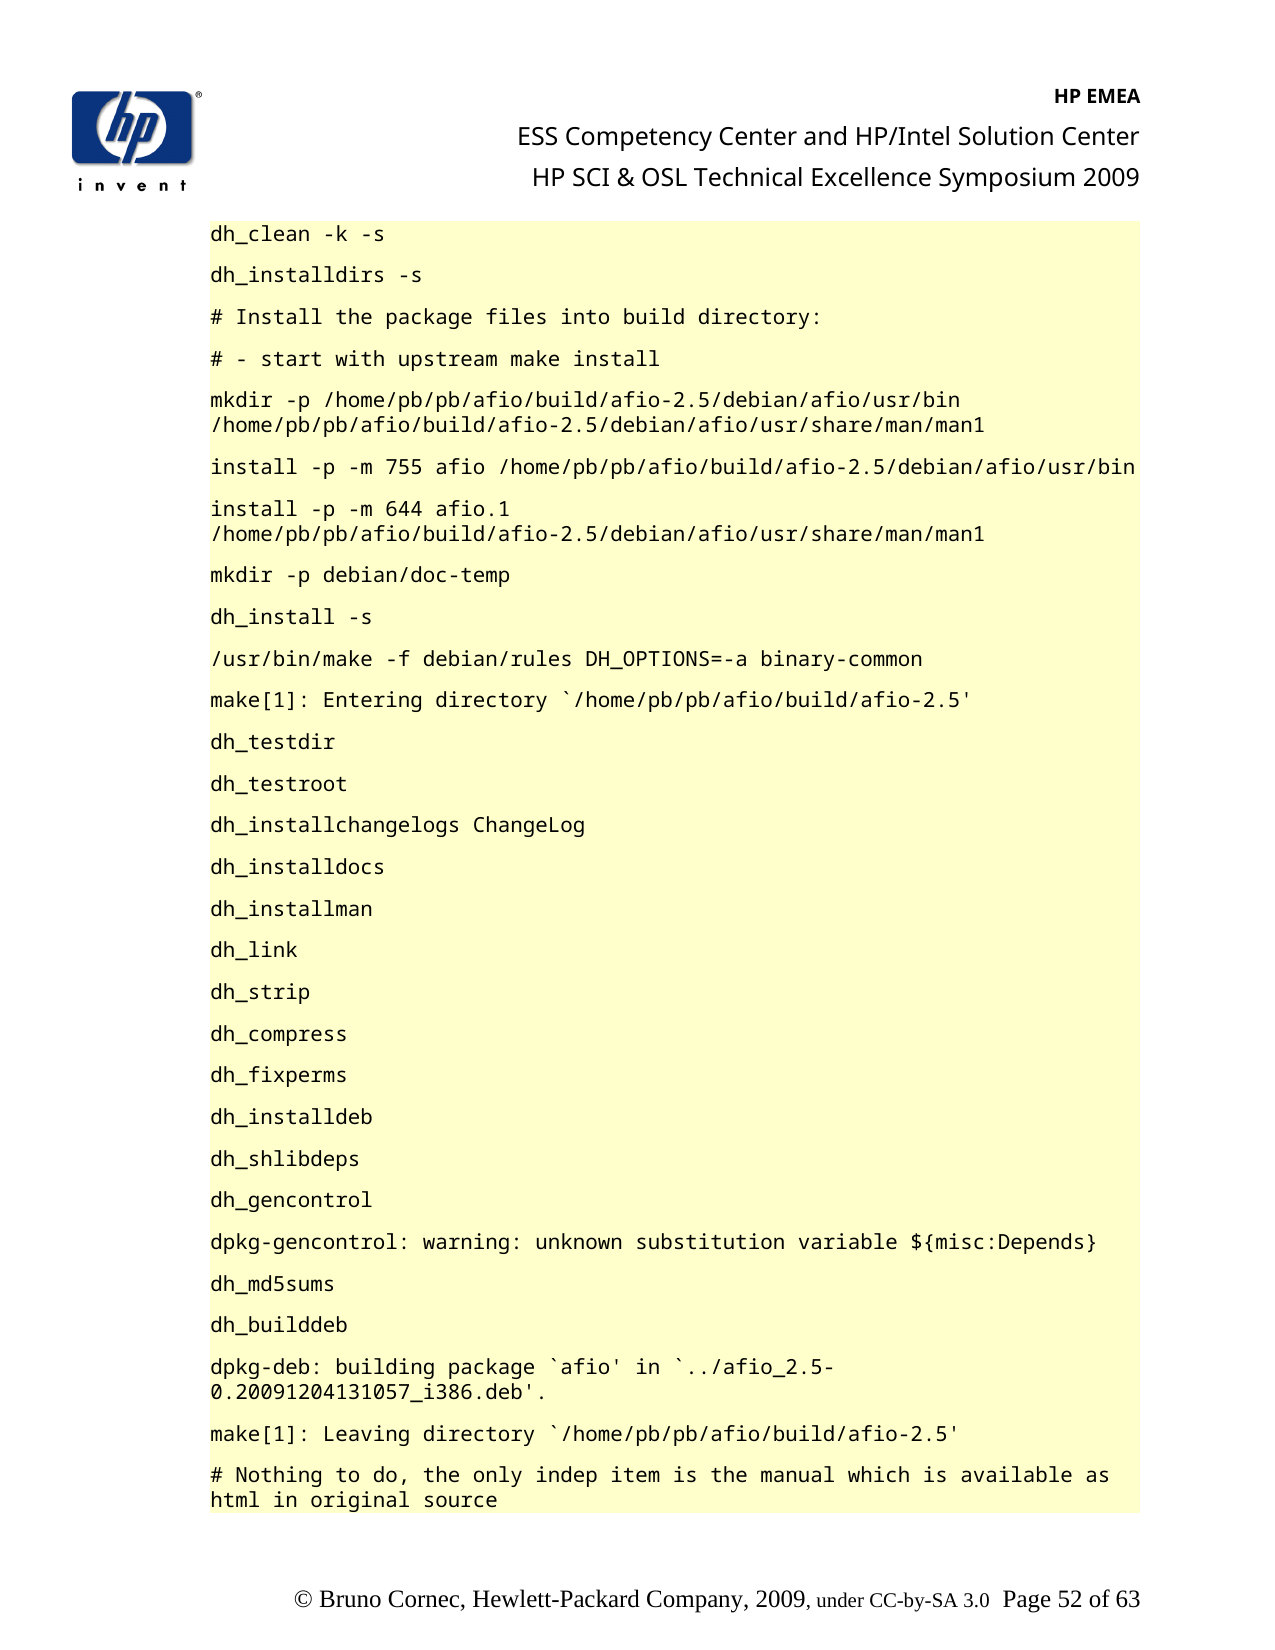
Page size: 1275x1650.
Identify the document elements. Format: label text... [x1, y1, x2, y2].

text # Install the package files into build directory: [210, 304, 1140, 329]
text # Nothing to do, the only indep item is the manual which is available as html in original source [210, 1463, 1140, 1513]
text install -p -m 755 afio /home/pb/pb/afio/build/afio-2.5/debian/afio/usr/bin [210, 454, 1140, 479]
text dh_compress [210, 1021, 1140, 1046]
text dpkg-deb: building package `afio' in `../afio_2.5-0.20091204131057_i386.deb'. [210, 1354, 1140, 1404]
text dh_testdir [210, 729, 1140, 754]
text dh_installdeb [210, 1104, 1140, 1129]
text dh_strip [210, 979, 1140, 1004]
text mkdir -p debian/doc-temp [210, 563, 1140, 588]
text dh_gencontrol [210, 1188, 1140, 1213]
text dh_install -s [210, 604, 1140, 629]
text mkdir -p /home/pb/pb/afio/build/afio-2.5/debian/afio/usr/bin /home/pb/pb/afio/build/afio-2.5/debian/afio/usr/share/man/man1 [210, 388, 1140, 438]
text make[1]: Entering directory `/home/pb/pb/afio/build/afio-2.5' [210, 688, 1140, 713]
text make[1]: Leaving directory `/home/pb/pb/afio/build/afio-2.5' [210, 1421, 1140, 1446]
text dh_builddeb [210, 1313, 1140, 1338]
text dpkg-gencontrol: warning: unknown substitution variable ${misc:Depends} [210, 1229, 1140, 1254]
picture [70, 88, 203, 192]
text /usr/bin/make -f debian/rules DH_OPTIONS=-a binary-common [210, 646, 1140, 671]
text dh_link [210, 938, 1140, 963]
text dh_fixperms [210, 1063, 1140, 1088]
text dh_md5sums [210, 1271, 1140, 1296]
text dh_installchangelogs ChangeLog [210, 813, 1140, 838]
text # - start with upstream make install [210, 346, 1140, 371]
text dh_installman [210, 896, 1140, 921]
text dh_installdocs [210, 854, 1140, 879]
text dh_installdirs -s [210, 263, 1140, 288]
text dh_shlibdeps [210, 1146, 1140, 1171]
text dh_clean -k -s [210, 221, 1140, 246]
text dh_testroot [210, 771, 1140, 796]
text install -p -m 644 afio.1 /home/pb/pb/afio/build/afio-2.5/debian/afio/usr/share/man/man1 [210, 496, 1140, 546]
